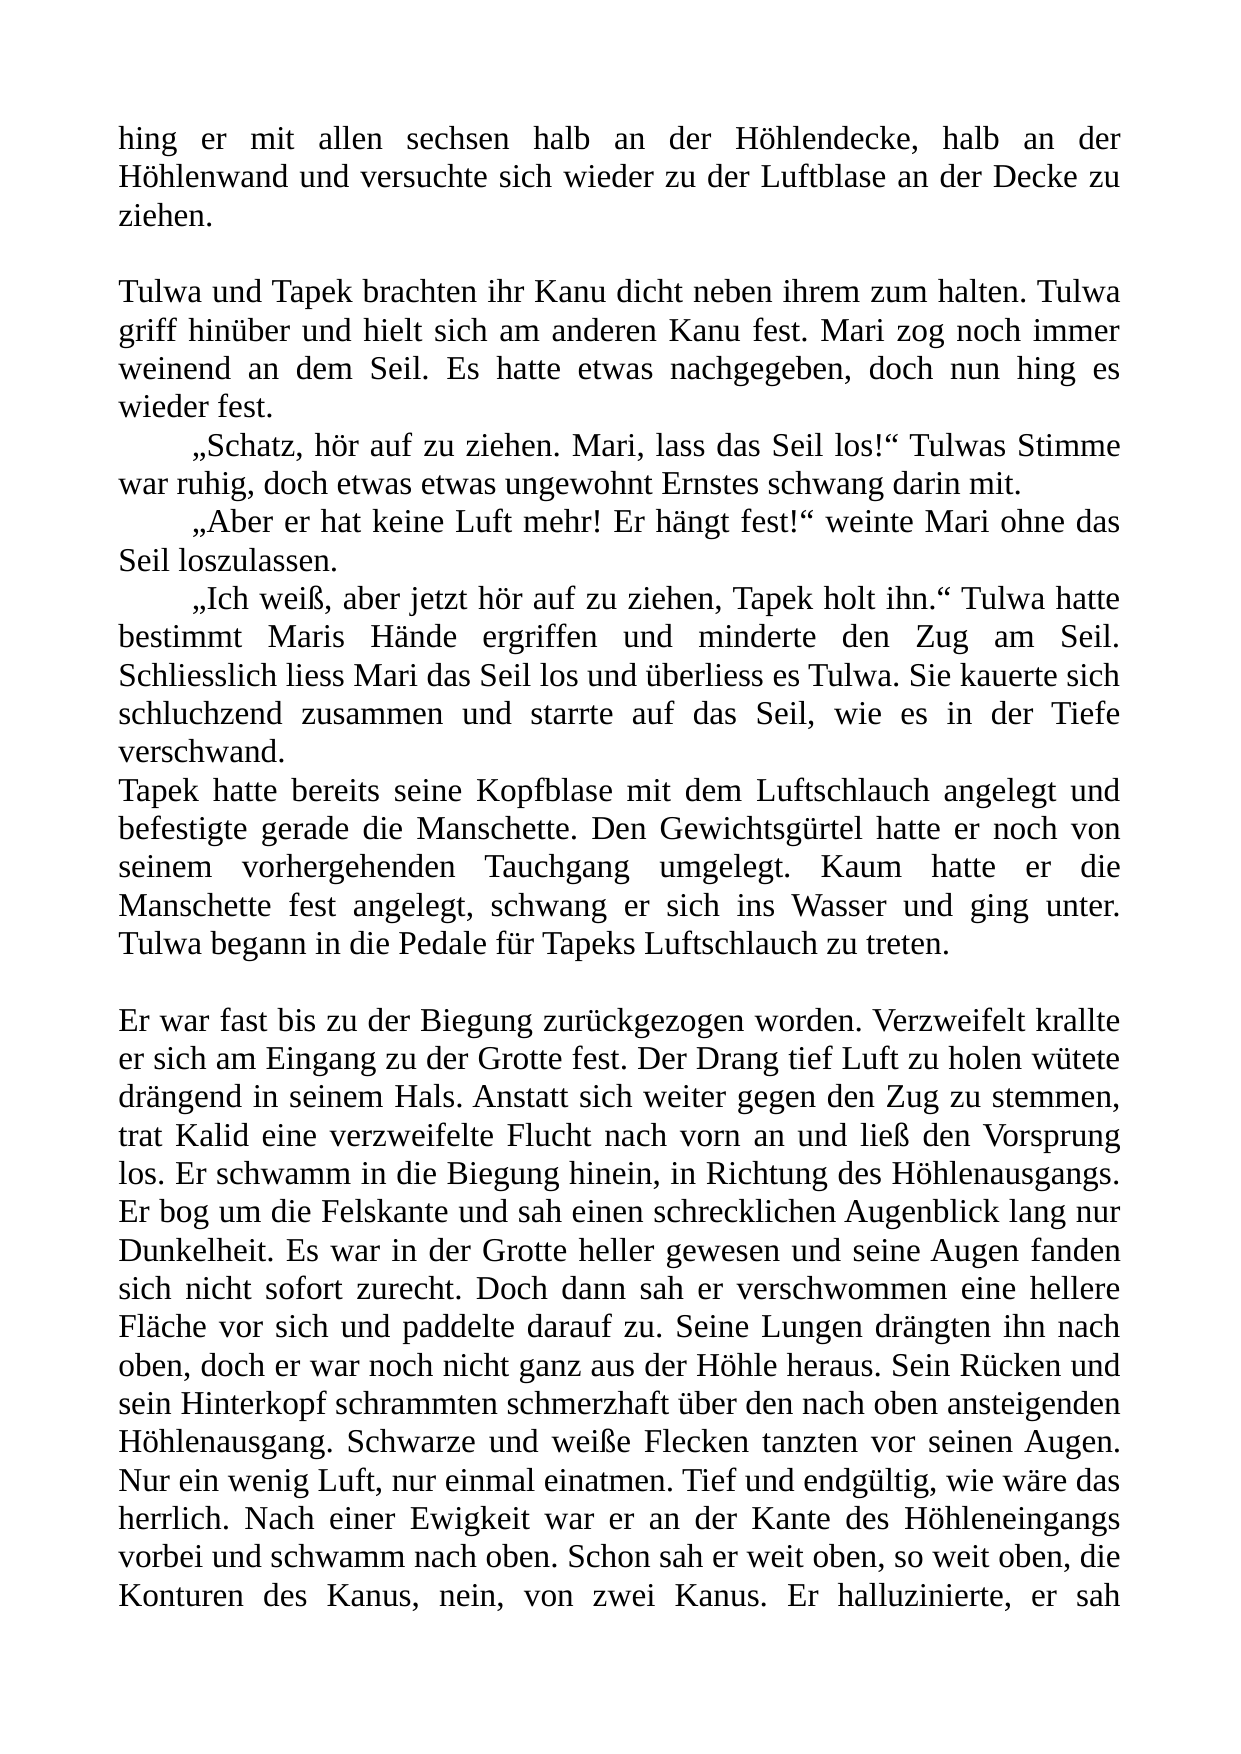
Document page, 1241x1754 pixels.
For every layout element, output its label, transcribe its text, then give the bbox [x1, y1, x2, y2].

text Tulwa und Tapek brachten ihr Kanu dicht neben ihrem zum halten. Tulwa griff hinüber und hielt sich am anderen Kanu fest. Mari zog noch immer weinend an dem Seil. Es hatte etwas nachgegeben, doch nun hing es wieder fest. [118, 271, 1122, 425]
text „Schatz, hör auf zu ziehen. Mari, lass das Seil los!“ Tulwas Stimme war ruhig, doch etwas etwas ungewohnt Ernstes schwang darin mit. [118, 425, 1122, 501]
text hing er mit allen sechsen halb an der Höhlendecke, halb an der Höhlenwand und versuchte sich wieder zu der Luftblase an der Decke zu ziehen. [118, 118, 1122, 233]
text Er war fast bis zu der Biegung zurückgezogen worden. Verzweifelt krallte er sich am Eingang zu der Grotte fest. Der Drang tief Luft zu holen wütete drängend in seinem Hals. Anstatt sich weiter gegen den Zug zu stemmen, trat Kalid eine verzweifelte Flucht nach vorn an und ließ den Vorsprung los. Er schwamm in die Biegung hinein, in Richtung des Höhlenausgangs. Er bog um die Felskante und sah einen schrecklichen Augenblick lang nur Dunkelheit. Es war in der Grotte heller gewesen und seine Augen fanden sich nicht sofort zurecht. Doch dann sah er verschwommen eine hellere Fläche vor sich und paddelte darauf zu. Seine Lungen drängten ihn nach oben, doch er war noch nicht ganz aus der Höhle heraus. Sein Rücken und sein Hinterkopf schrammten schmerzhaft über den nach oben ansteigenden Höhlenausgang. Schwarze und weiße Flecken tanzten vor seinen Augen. Nur ein wenig Luft, nur einmal einatmen. Tief und endgültig, wie wäre das herrlich. Nach einer Ewigkeit war er an der Kante des Höhleneingangs vorbei und schwamm nach oben. Schon sah er weit oben, so weit oben, die Konturen des Kanus, nein, von zwei Kanus. Er halluzinierte, er sah [118, 1000, 1122, 1613]
text Tapek hatte bereits seine Kopfblase mit dem Luftschlauch angelegt und befestigte gerade die Manschette. Den Gewichtsgürtel hatte er noch von seinem vorhergehenden Tauchgang umgelegt. Kaum hatte er die Manschette fest angelegt, schwang er sich ins Wasser und ging unter. Tulwa begann in die Pedale für Tapeks Luftschlauch zu treten. [118, 770, 1122, 961]
text „Aber er hat keine Luft mehr! Er hängt fest!“ weinte Mari ohne das Seil loszulassen. [118, 501, 1122, 578]
text „Ich weiß, aber jetzt hör auf zu ziehen, Tapek holt ihn.“ Tulwa hatte bestimmt Maris Hände ergriffen und minderte den Zug am Seil. Schliesslich liess Mari das Seil los und überliess es Tulwa. Sie kauerte sich schluchzend zusammen und starrte auf das Seil, wie es in der Tiefe verschwand. [118, 578, 1122, 770]
